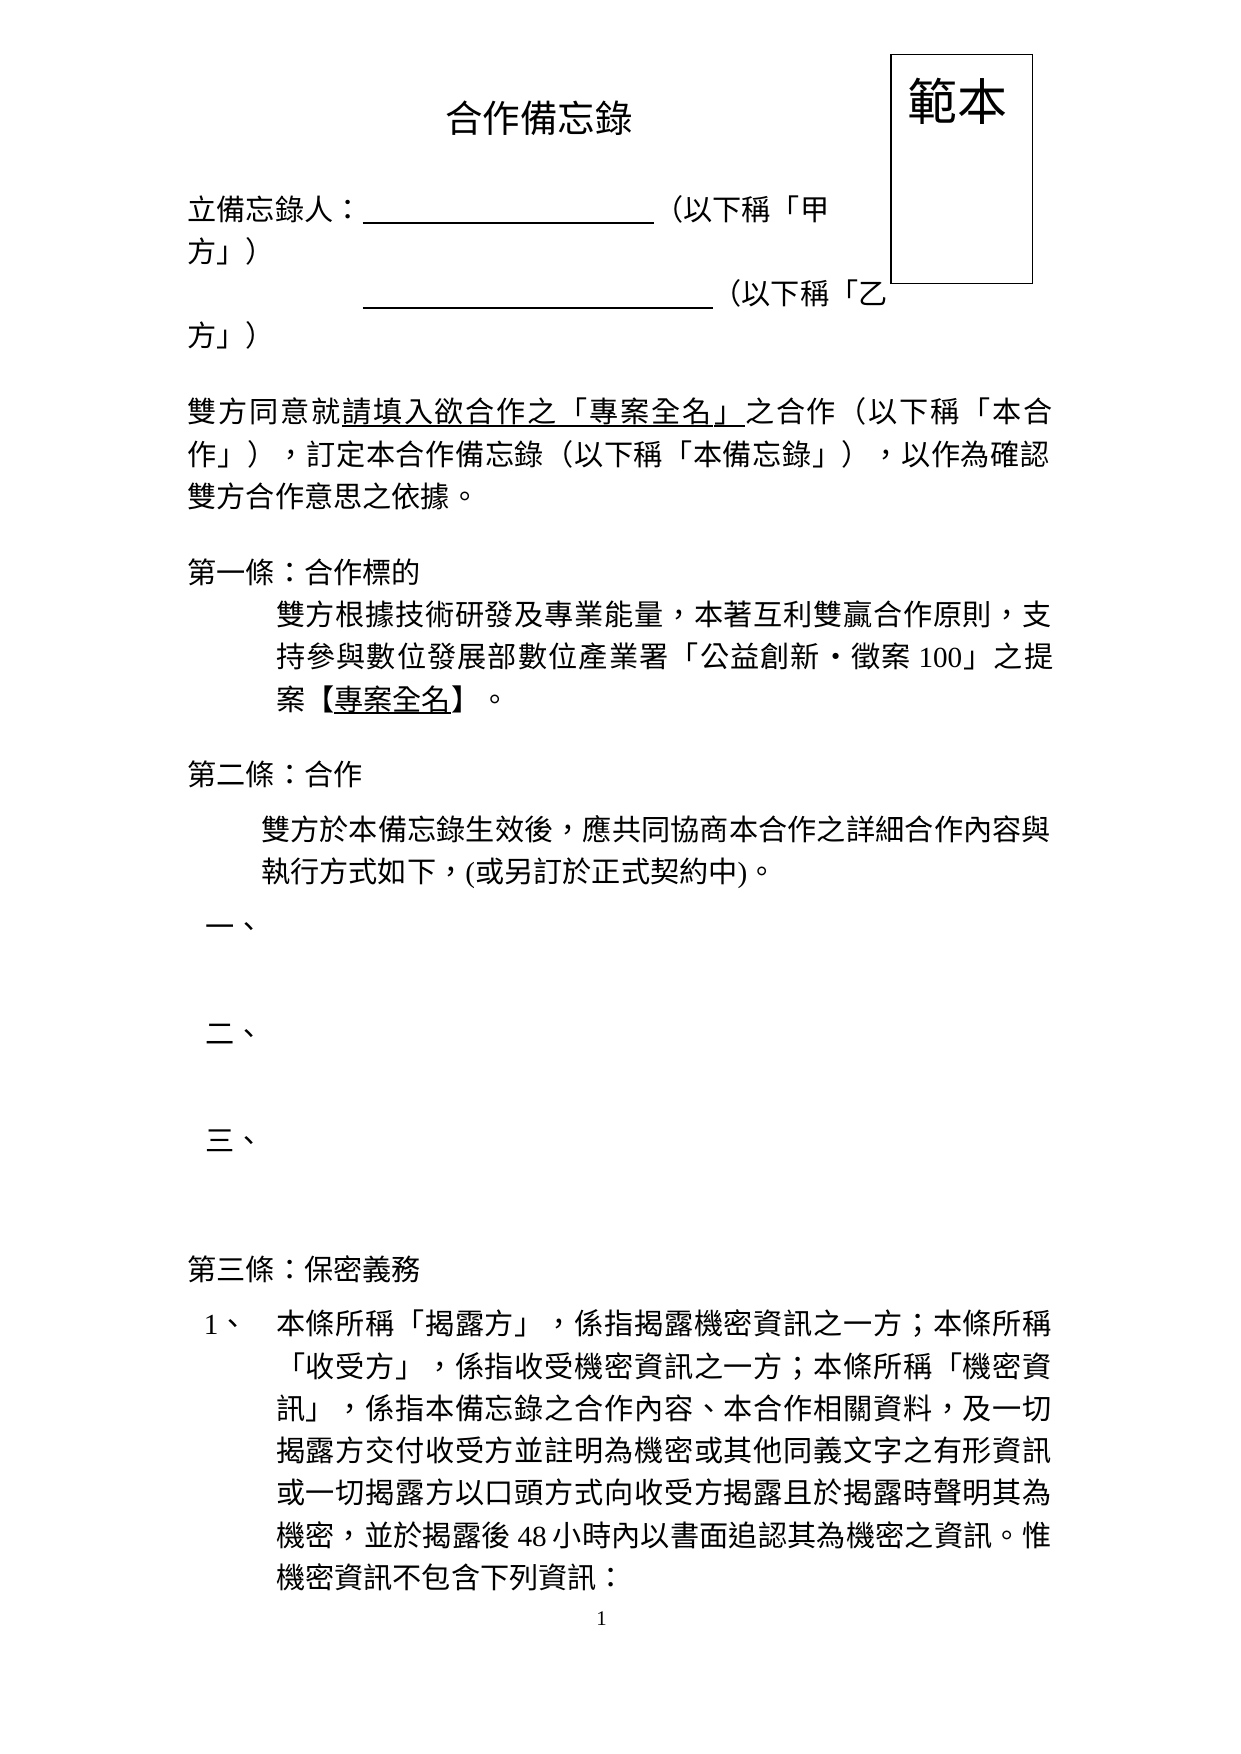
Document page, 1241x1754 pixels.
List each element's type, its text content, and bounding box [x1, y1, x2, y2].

text 第三條：保密義務 [187, 1246, 1053, 1288]
text 雙方於本備忘錄生效後，應共同協商本合作之詳細合作內容與執行方式如下，(或另訂於正式契約中)。 [261, 807, 1053, 891]
text 立備忘錄人： （以下稱「甲方」） [187, 186, 890, 271]
text 雙方根據技術研發及專業能量，本著互利雙贏合作原則，支持參與數位發展部數位產業署「公益創新‧徵案100」之提案【專案全名】。 [276, 592, 1053, 718]
text 範本 [907, 63, 1017, 135]
text 雙方同意就請填入欲合作之「專案全名」之合作（以下稱「本合作」），訂定本合作備忘錄（以下稱「本備忘錄」），以作為確認雙方合作意思之依據。 [187, 389, 1053, 516]
text 二、 [187, 1011, 1053, 1053]
text 第二條：合作 [187, 752, 1053, 794]
text [1033, 89, 1053, 143]
text 第一條：合作標的 [187, 549, 1053, 592]
text [892, 55, 1032, 283]
list 本條所稱「揭露方」，係指揭露機密資訊之一方；本條所稱「收受方」，係指收受機密資訊之一方；本條所稱「機密資訊」，係指本備忘錄之合作內容、本合作相關資料，及一切揭露方交付收受方並註明為機密或其他同義文字之有形資訊，或一切揭露方以口頭方式向收受方揭露且於揭露時聲明其為機密，並於揭露後48小時內以書面追認其為機密之資訊。惟機密資訊不包含下列資訊： [203, 1301, 1053, 1597]
text 合作備忘錄 [187, 89, 890, 143]
text 一、 [187, 904, 1053, 946]
text 三、 [187, 1118, 1053, 1160]
text （以下稱「乙方」） [187, 271, 1053, 355]
text [1033, 186, 1053, 271]
